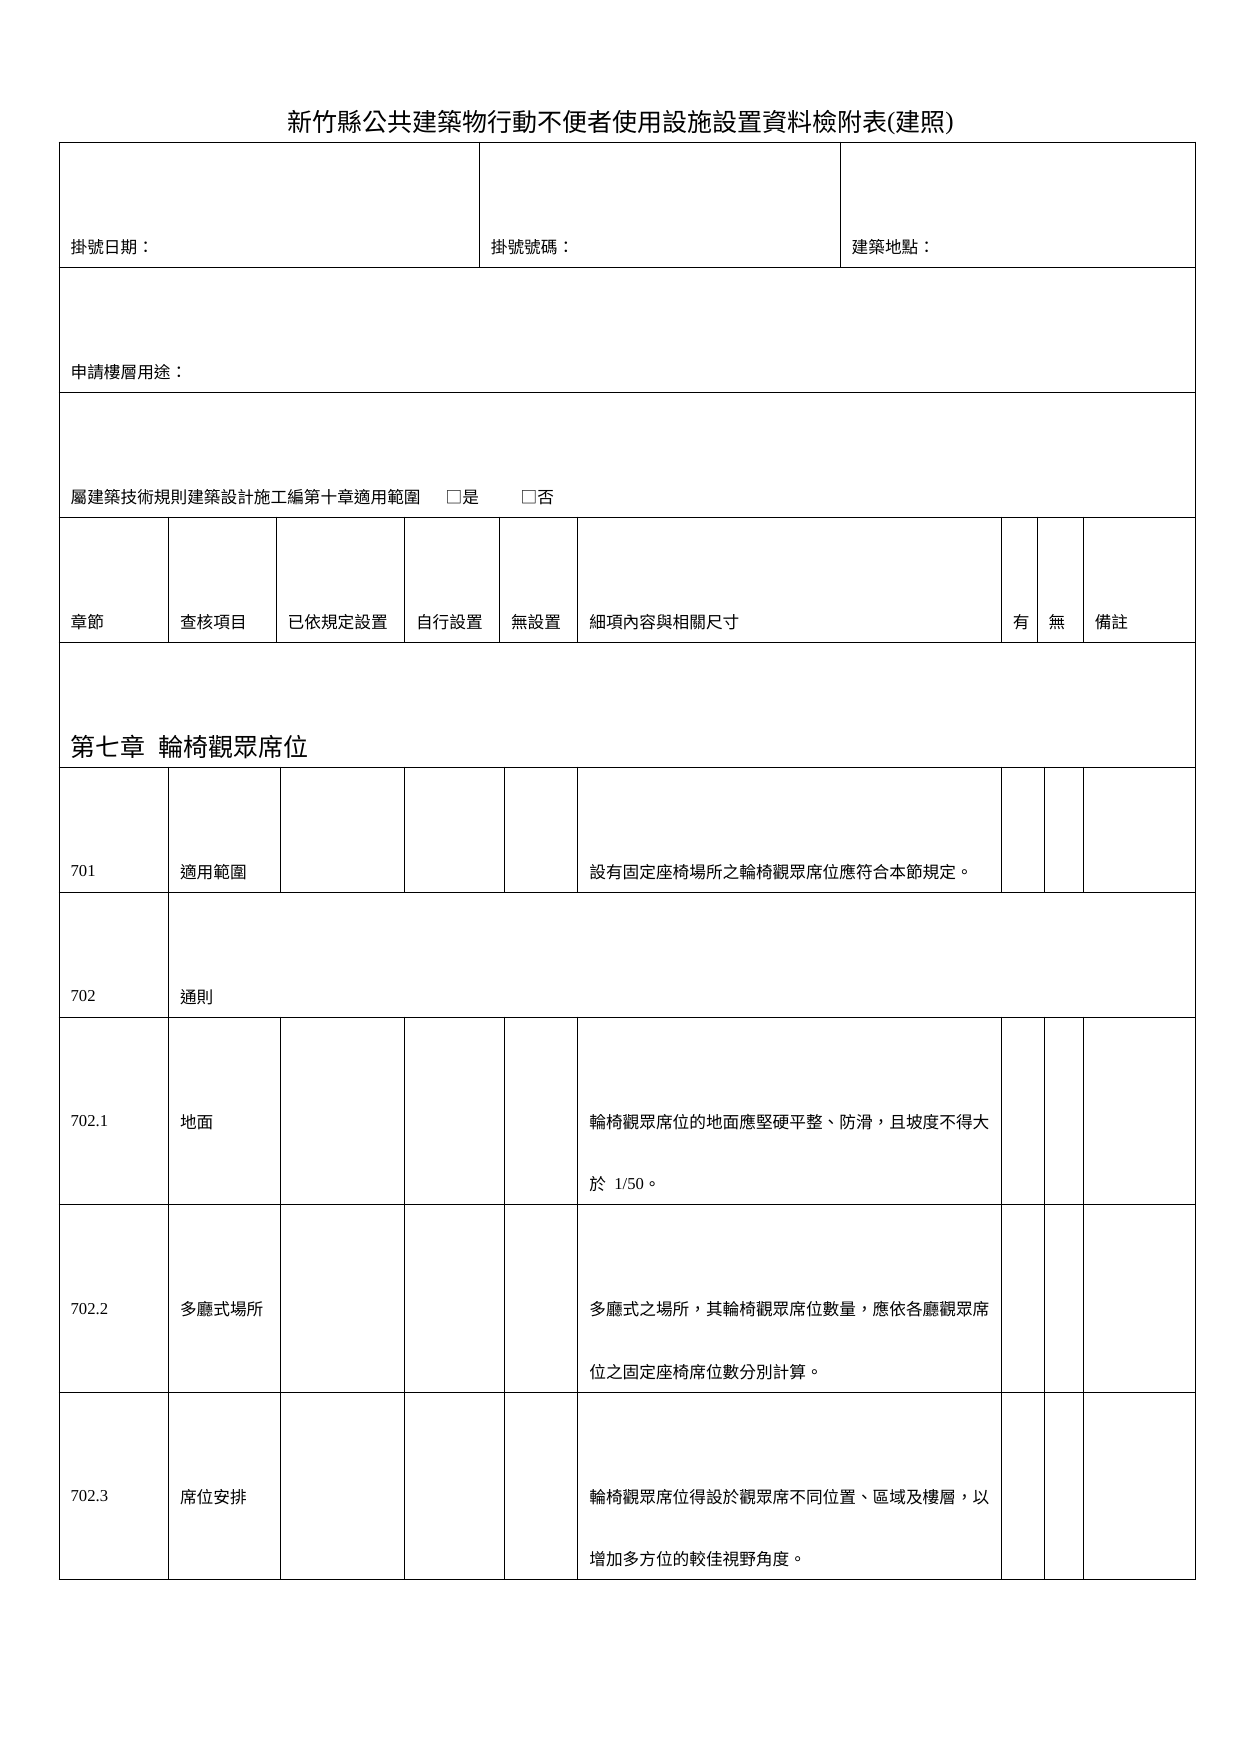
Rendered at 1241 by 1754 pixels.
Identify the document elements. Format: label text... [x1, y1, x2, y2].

table_cell [1002, 1393, 1044, 1579]
table_cell [1084, 1393, 1195, 1579]
table_cell [505, 768, 577, 892]
table_cell [405, 1205, 504, 1392]
table_header 掛號日期： [60, 143, 479, 267]
table_cell 701 [60, 768, 168, 892]
table_cell 申請樓層用途： [60, 268, 1195, 392]
table_cell [405, 1018, 504, 1204]
table_header 建築地點： [841, 143, 1195, 267]
table_header 掛號號碼： [480, 143, 840, 267]
table_cell 702 [60, 893, 168, 1017]
table_cell 適用範圍 [169, 768, 280, 892]
table_cell 第七章 輪椅觀眾席位 [60, 643, 1195, 767]
table_cell [281, 768, 404, 892]
table_cell 702.1 [60, 1018, 168, 1204]
table_cell 細項內容與相關尺寸 [578, 518, 1001, 642]
table_cell [1084, 768, 1195, 892]
table_cell [1084, 1018, 1195, 1204]
table_cell 地面 [169, 1018, 280, 1204]
table_cell 查核項目 [169, 518, 276, 642]
table_cell 無設置 [500, 518, 577, 642]
table_cell 章節 [60, 518, 168, 642]
table_cell [1045, 1018, 1083, 1204]
table_cell [405, 1393, 504, 1579]
table_cell 多廳式場所 [169, 1205, 280, 1392]
table_cell [1045, 1393, 1083, 1579]
table_cell 屬建築技術規則建築設計施工編第十章適用範圍 □是 □否 [60, 393, 1195, 517]
table_cell 多廳式之場所，其輪椅觀眾席位數量，應依各廳觀眾席位之固定座椅席位數分別計算。 [578, 1205, 1001, 1392]
table_cell [1045, 768, 1083, 892]
table_cell [1002, 1205, 1044, 1392]
table_cell 輪椅觀眾席位得設於觀眾席不同位置、區域及樓層，以增加多方位的較佳視野角度。 [578, 1393, 1001, 1579]
table_cell [505, 1018, 577, 1204]
table_cell 702.3 [60, 1393, 168, 1579]
table_cell 有 [1002, 518, 1037, 642]
table_cell 備註 [1084, 518, 1195, 642]
table_cell 通則 [169, 893, 1195, 1017]
table_cell 設有固定座椅場所之輪椅觀眾席位應符合本節規定。 [578, 768, 1001, 892]
table_cell [281, 1018, 404, 1204]
table_cell [1045, 1205, 1083, 1392]
table_cell [1002, 768, 1044, 892]
table_cell 自行設置 [405, 518, 499, 642]
table_cell [281, 1205, 404, 1392]
table_cell 無 [1038, 518, 1083, 642]
table_cell [505, 1205, 577, 1392]
text 新竹縣公共建築物行動不便者使用設施設置資料檢附表(建照) [59, 79, 1181, 142]
table_cell 席位安排 [169, 1393, 280, 1579]
table_cell [1084, 1205, 1195, 1392]
table_cell 已依規定設置 [277, 518, 404, 642]
table_cell [1002, 1018, 1044, 1204]
table_cell 702.2 [60, 1205, 168, 1392]
table_cell [281, 1393, 404, 1579]
table_cell [505, 1393, 577, 1579]
table_cell [405, 768, 504, 892]
table_cell 輪椅觀眾席位的地面應堅硬平整、防滑，且坡度不得大於 1/50。 [578, 1018, 1001, 1204]
